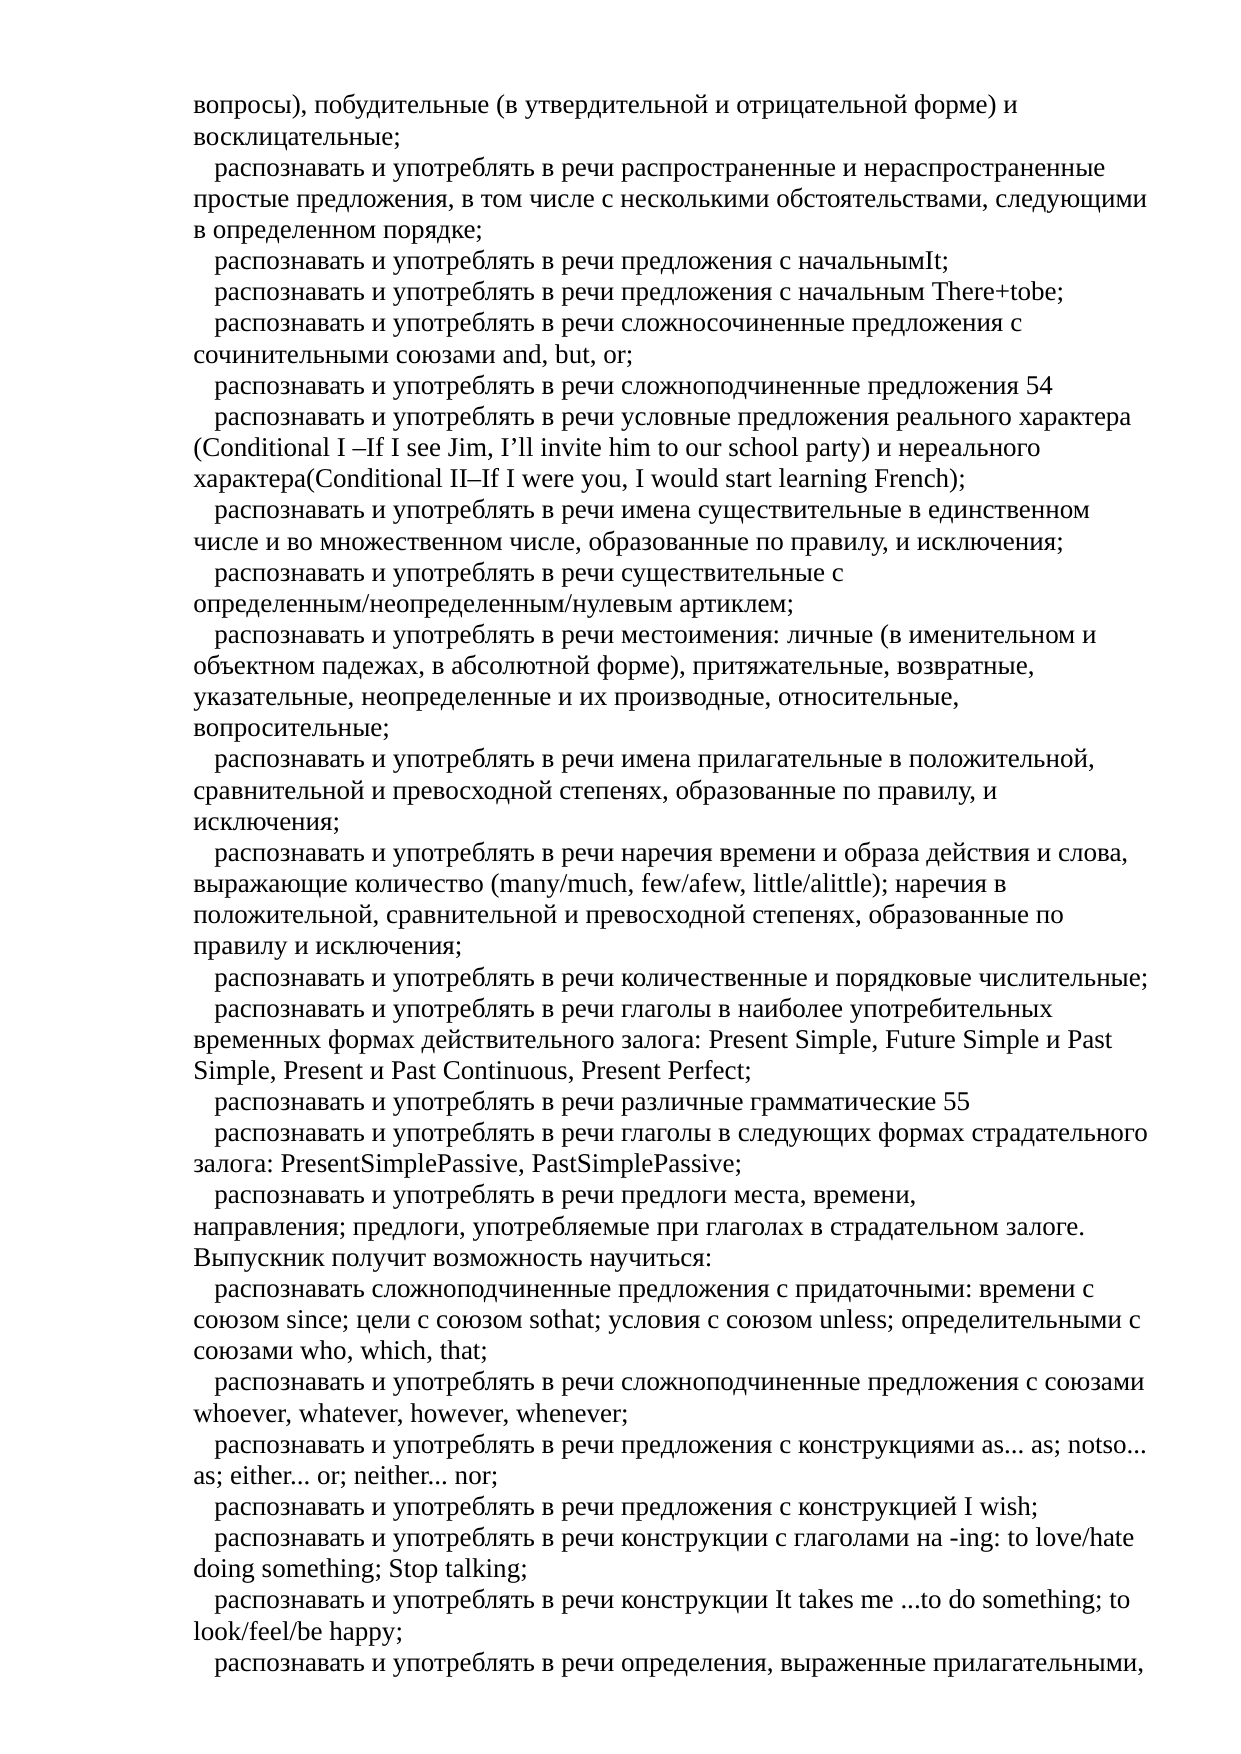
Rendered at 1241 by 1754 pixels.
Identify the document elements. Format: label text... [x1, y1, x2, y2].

list распознавать и употреблять в речи предложения с конструкцией I wish; [156, 1490, 1152, 1521]
list распознавать и употреблять в речи конструкции с глаголами на -ing: to love/hate doing something; Stop talking; [156, 1521, 1152, 1583]
list вопросы), побудительные (в утвердительной и отрицательной форме) и восклицательные; [156, 88, 1152, 151]
list распознавать и употреблять в речи предложения с начальным There+tobe; [156, 275, 1152, 307]
list распознавать и употреблять в речи предложения с начальнымIt; [156, 244, 1152, 275]
list распознавать и употреблять в речи глаголы в наиболее употребительных временных формах действительного залога: Present Simple, Future Simple и Past Simple, Present и Past Continuous, Present Perfect; [156, 992, 1152, 1085]
list распознавать и употреблять в речи местоимения: личные (в именительном и объектном падежах, в абсолютной форме), притяжательные, возвратные, указательные, неопределенные и их производные, относительные, вопросительные; [156, 618, 1152, 743]
list распознавать и употреблять в речи предложения с конструкциями as... as; notso... as; either... or; neither... nor; [156, 1428, 1152, 1490]
list распознавать и употреблять в речи определения, выраженные прилагательными, [156, 1646, 1152, 1677]
list распознавать и употреблять в речи глаголы в следующих формах страдательного залога: PresentSimplePassive, PastSimplePassive; [156, 1116, 1152, 1179]
list распознавать и употреблять в речи сложносочиненные предложения с сочинительными союзами and, but, or; [156, 307, 1152, 369]
list распознавать и употреблять в речи условные предложения реального характера (Conditional I –If I see Jim, I’ll invite him to our school party) и нереального характера(Conditional II–If I were you, I would start learning French); [156, 400, 1152, 493]
list распознавать и употреблять в речи имена существительные в единственном числе и во множественном числе, образованные по правилу, и исключения; [156, 493, 1152, 556]
list распознавать и употреблять в речи распространенные и нераспространенные простые предложения, в том числе с несколькими обстоятельствами, следующими в определенном порядке; [156, 151, 1152, 244]
list распознавать и употреблять в речи имена прилагательные в положительной, сравнительной и превосходной степенях, образованные по правилу, и исключения; [156, 743, 1152, 836]
list направления; предлоги, употребляемые при глаголах в страдательном залоге. [156, 1210, 1152, 1241]
list распознавать и употреблять в речи существительные с определенным/неопределенным/нулевым артиклем; [156, 556, 1152, 618]
list распознавать и употреблять в речи конструкции It takes me ...to do something; to look/feel/be happy; [156, 1583, 1152, 1646]
list распознавать и употреблять в речи сложноподчиненные предложения 54 [156, 369, 1152, 400]
list Выпускник получит возможность научиться: [156, 1241, 1152, 1272]
list распознавать и употреблять в речи предлоги места, времени, [156, 1179, 1152, 1210]
list распознавать и употреблять в речи наречия времени и образа действия и слова, выражающие количество (many/much, few/afew, little/alittle); наречия в положительной, сравнительной и превосходной степенях, образованные по правилу и исключения; [156, 836, 1152, 961]
list распознавать и употреблять в речи сложноподчиненные предложения с союзами whoever, whatever, however, whenever; [156, 1366, 1152, 1428]
list распознавать и употреблять в речи различные грамматические 55 [156, 1085, 1152, 1116]
list распознавать сложноподчиненные предложения с придаточными: времени с союзом since; цели с союзом sothat; условия с союзом unless; определительными с союзами who, which, that; [156, 1272, 1152, 1366]
list распознавать и употреблять в речи количественные и порядковые числительные; [156, 961, 1152, 992]
